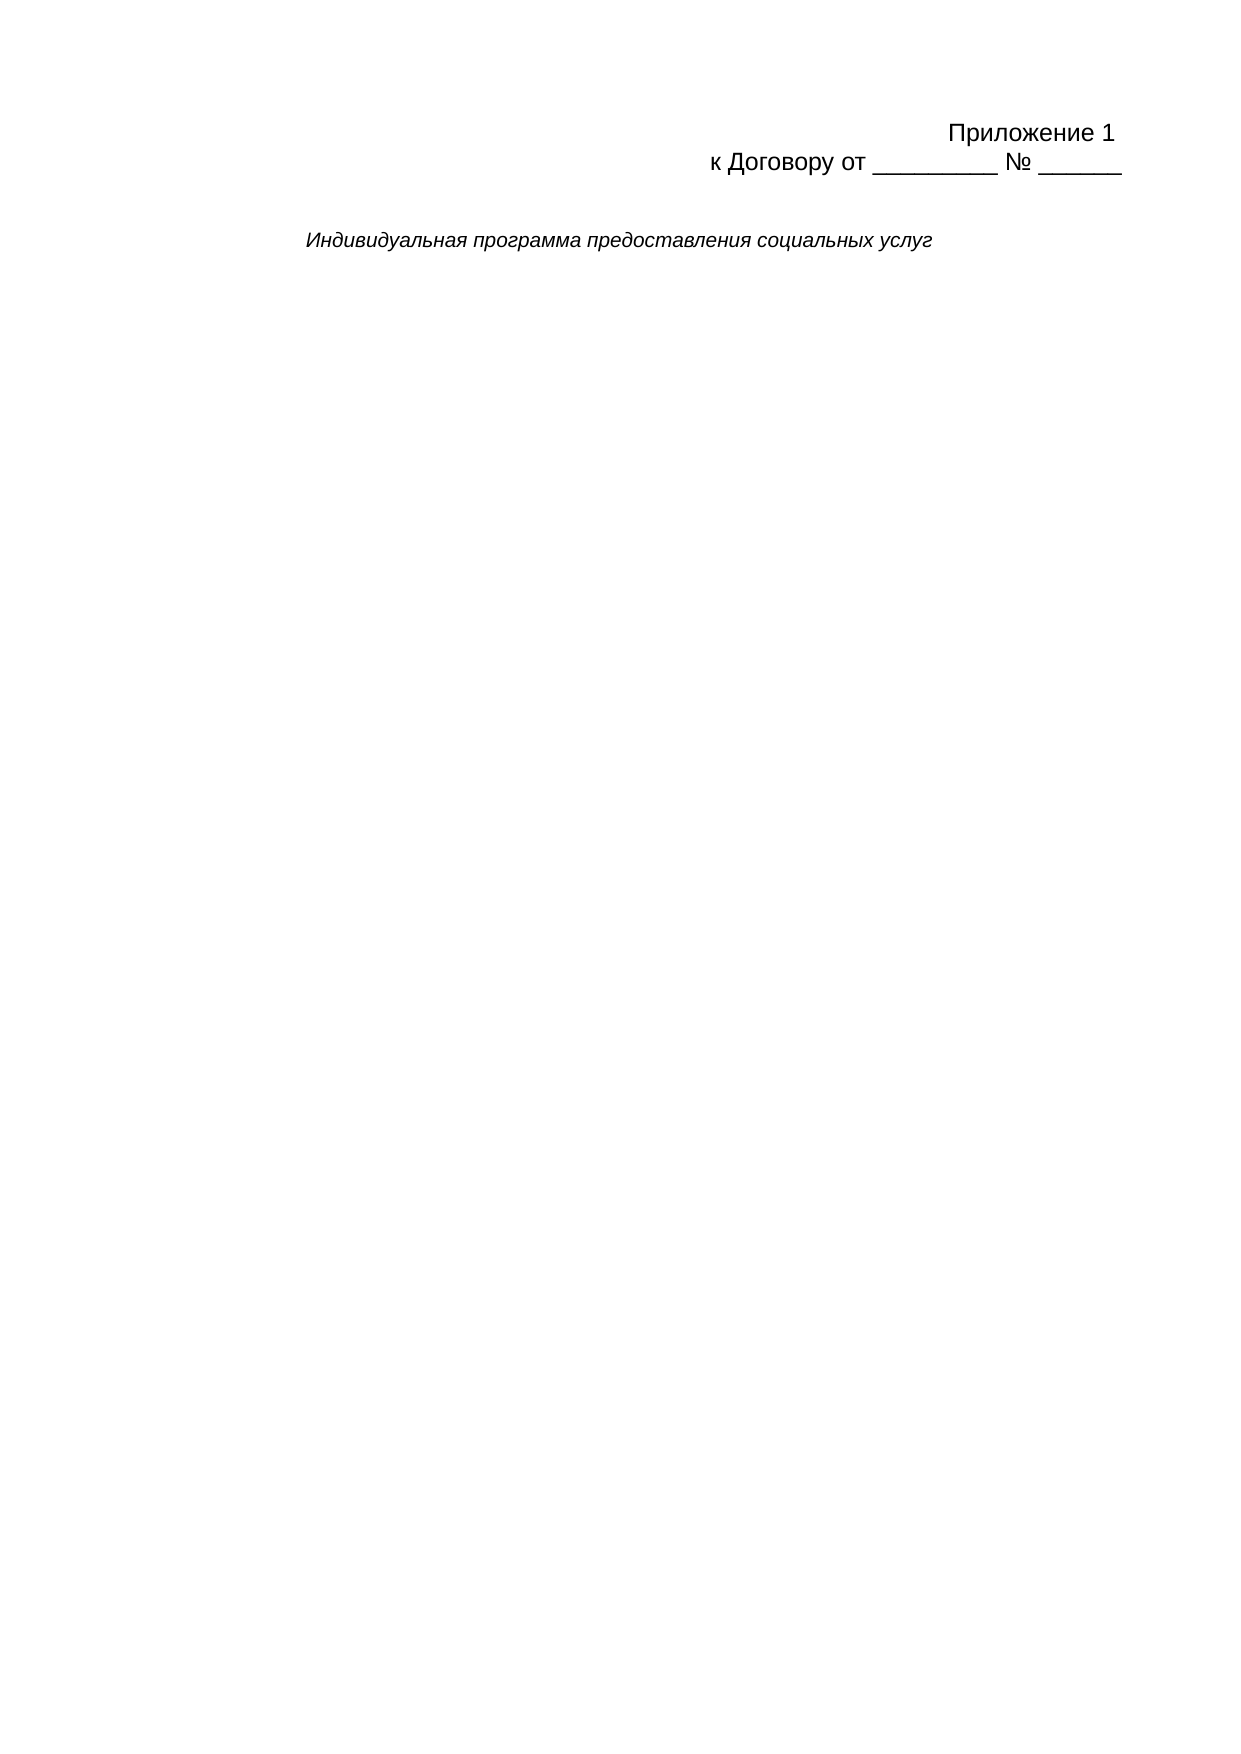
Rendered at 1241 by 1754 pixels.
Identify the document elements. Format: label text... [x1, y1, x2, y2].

text к Договору от _________ № ______ [118, 147, 1122, 176]
text Приложение 1 [118, 118, 1122, 147]
text Индивидуальная программа предоставления социальных услуг [118, 228, 1122, 252]
